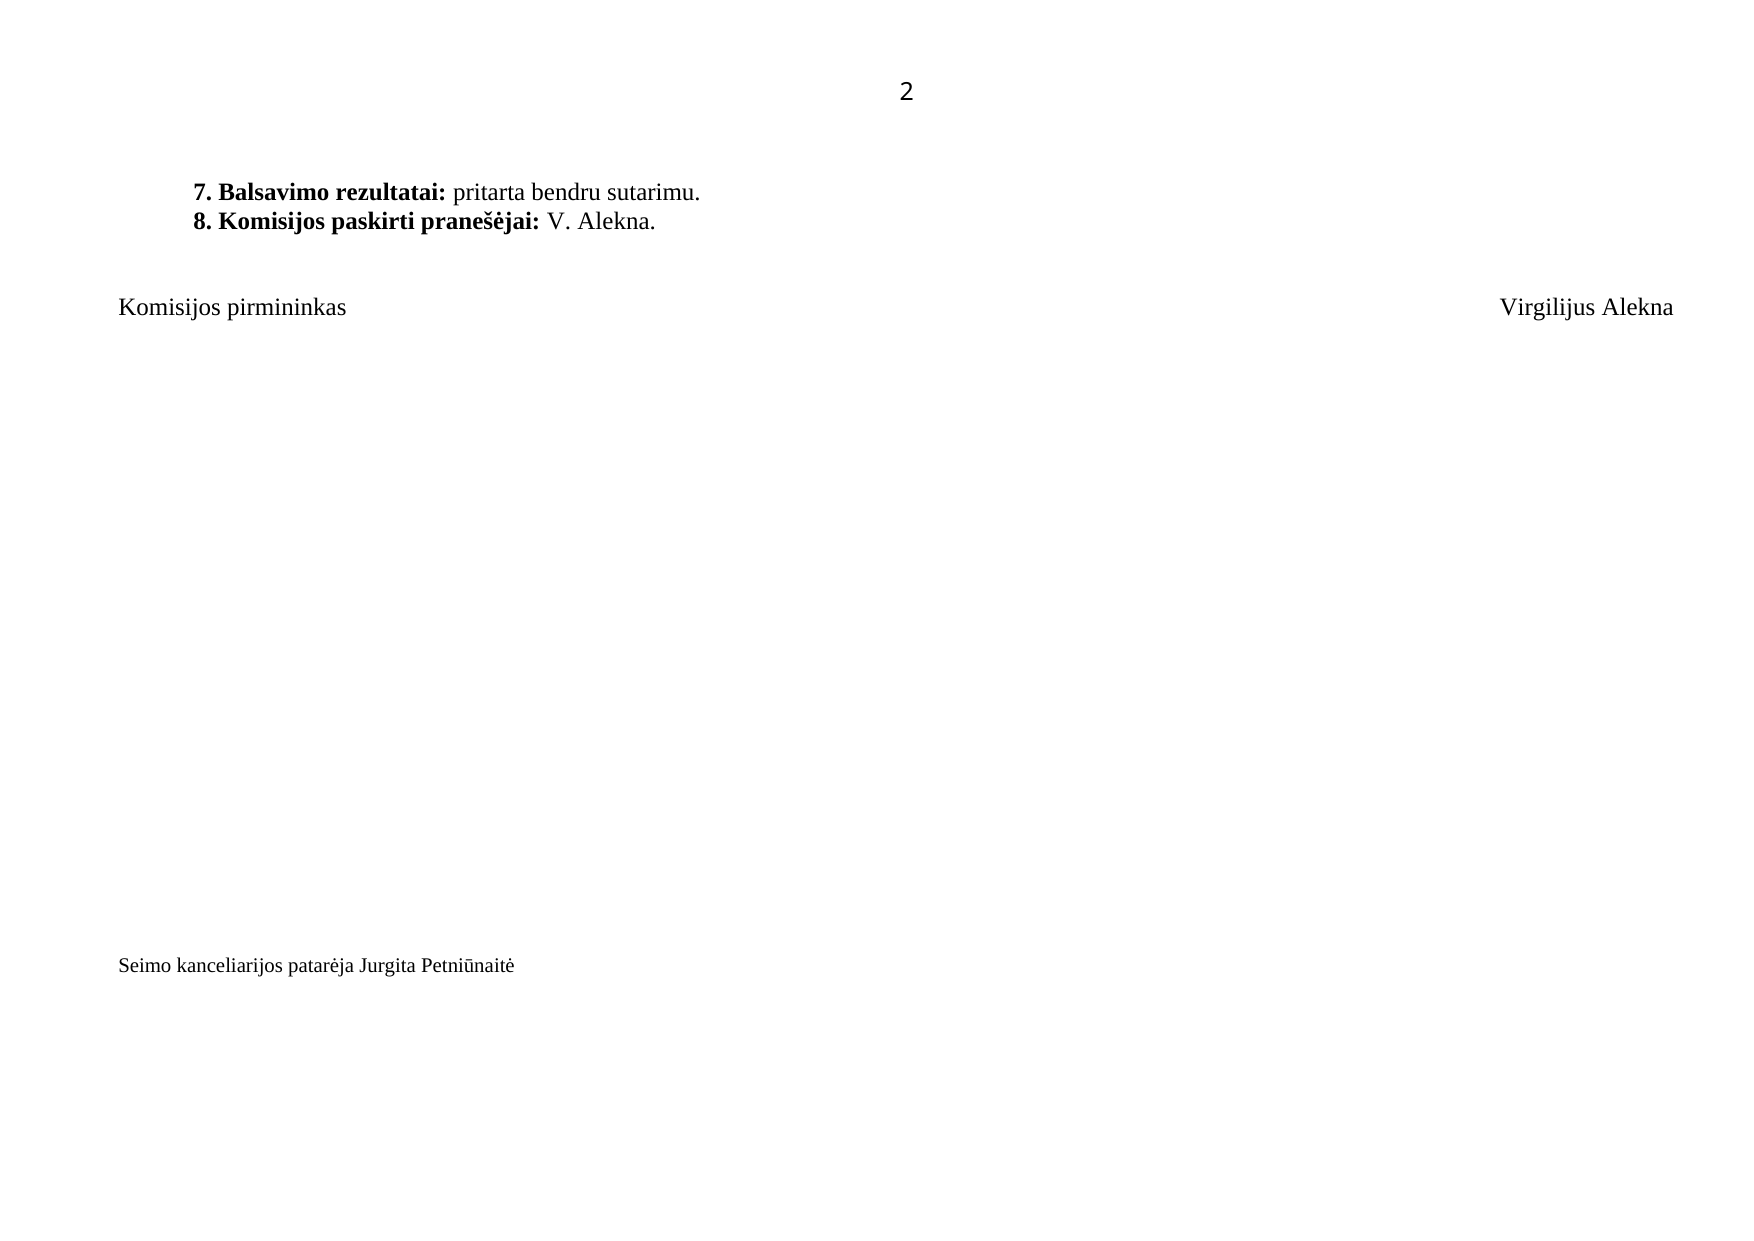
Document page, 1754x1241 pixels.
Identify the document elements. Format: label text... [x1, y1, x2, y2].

text 7. Balsavimo rezultatai: pritarta bendru sutarimu. [118, 177, 1695, 206]
text Komisijos pirmininkas Virgilijus Alekna [118, 292, 1695, 321]
text Seimo kanceliarijos patarėja Jurgita Petniūnaitė [118, 953, 1695, 977]
text 8. Komisijos paskirti pranešėjai: V. Alekna. [118, 206, 1695, 235]
